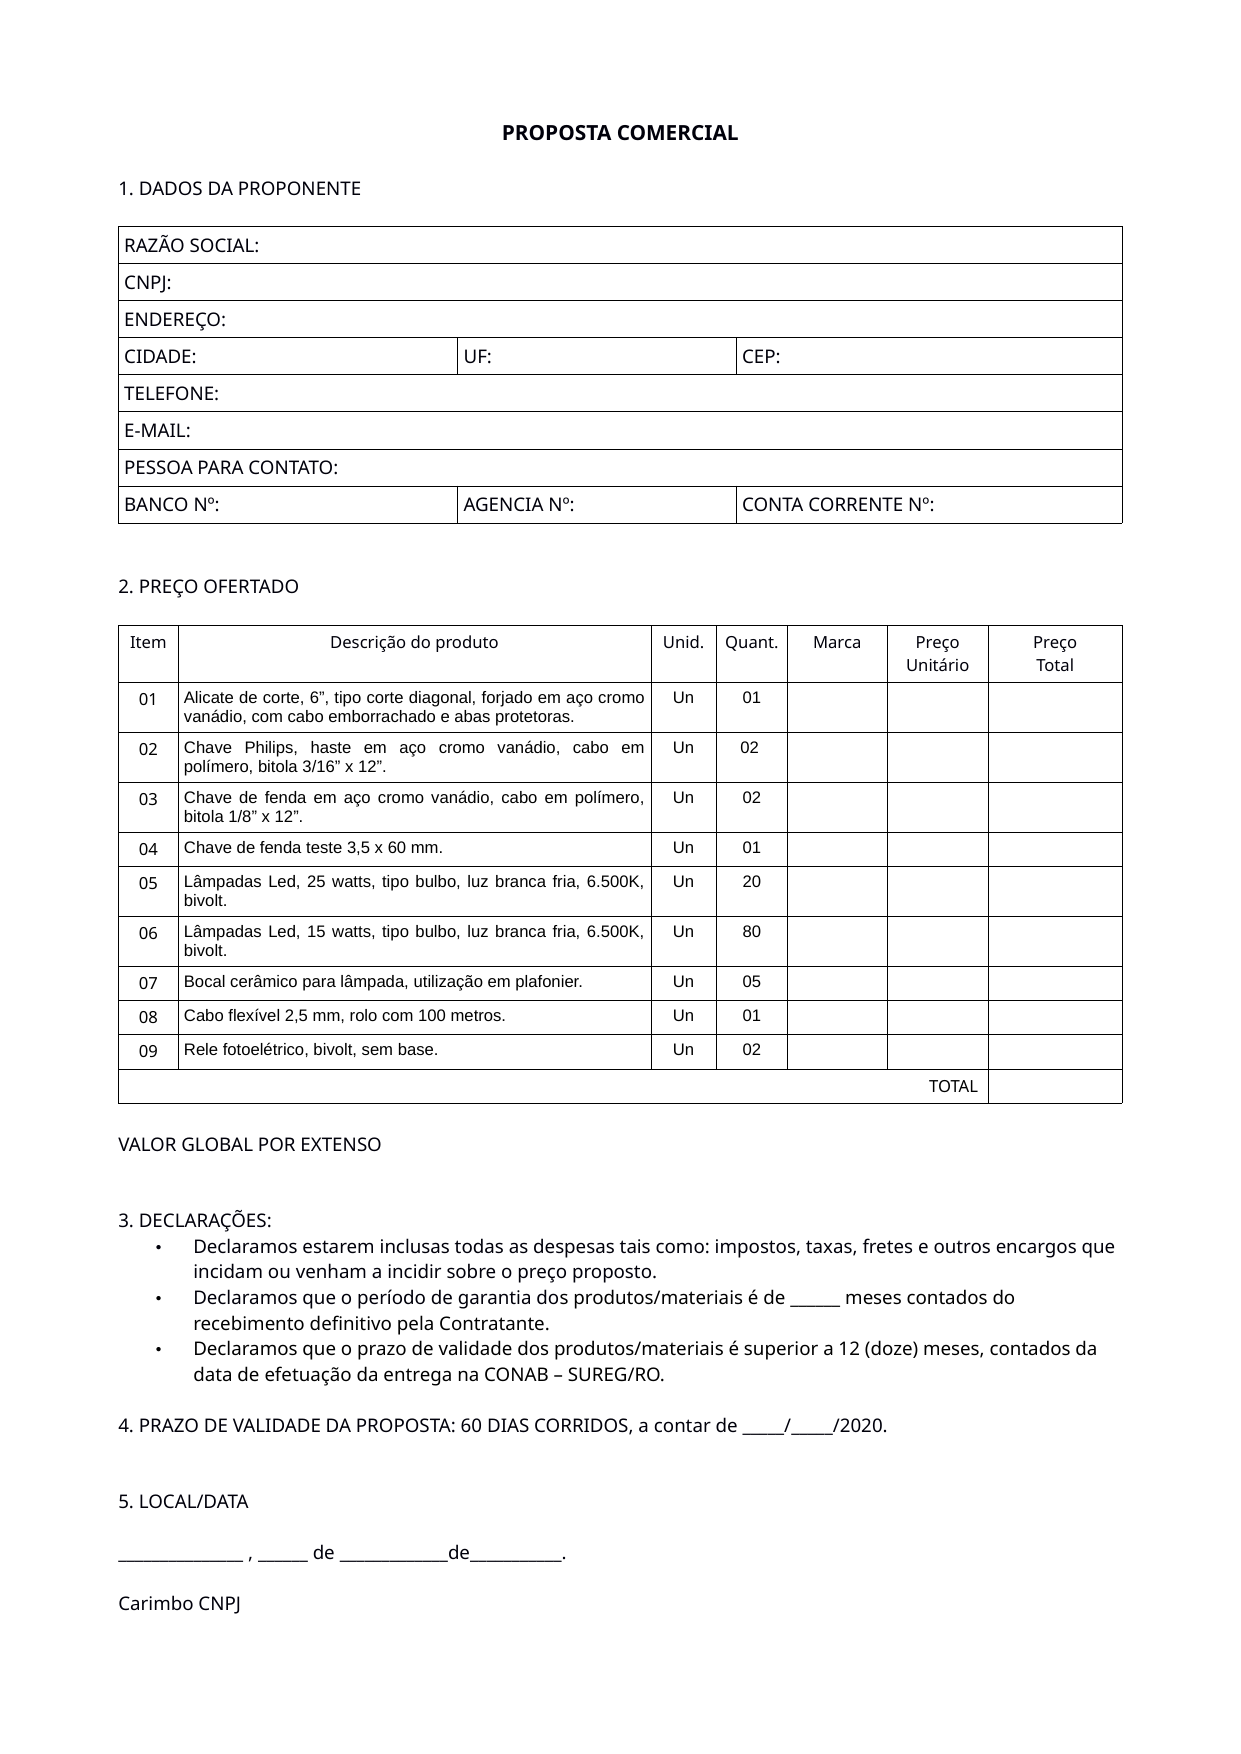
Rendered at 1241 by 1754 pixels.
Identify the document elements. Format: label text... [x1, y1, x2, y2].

table_cell Un [652, 783, 716, 832]
table_cell Un [652, 867, 716, 916]
table_cell [788, 1035, 887, 1068]
table_cell 02 [717, 1035, 787, 1068]
table_cell 05 [119, 867, 178, 916]
table_cell Alicate de corte, 6”, tipo corte diagonal, forjado em aço cromo vanádio, com cabo emborrachado e abas protetoras. [179, 683, 651, 732]
table_cell 01 [717, 1001, 787, 1034]
table_cell [888, 1035, 988, 1068]
table_cell [788, 1001, 887, 1034]
table_header Quant. [717, 626, 787, 682]
table_cell Chave Philips, haste em aço cromo vanádio, cabo em polímero, bitola 3/16” x 12”. [179, 733, 651, 782]
table_cell Un [652, 1001, 716, 1034]
table_cell [788, 967, 887, 1000]
table_cell Rele fotoelétrico, bivolt, sem base. [179, 1035, 651, 1068]
table_cell [788, 733, 887, 782]
table_cell [888, 683, 988, 732]
table_cell TOTAL [119, 1070, 988, 1103]
table_cell AGENCIA Nº: [458, 487, 736, 523]
table_header Descrição do produto [179, 626, 651, 682]
table_cell [989, 967, 1122, 1000]
table_cell CONTA CORRENTE Nº: [737, 487, 1122, 523]
text 2. PREÇO OFERTADO [118, 574, 1122, 599]
table_cell [888, 1001, 988, 1034]
table_cell [888, 917, 988, 966]
table_cell [989, 833, 1122, 866]
table_cell [788, 917, 887, 966]
table_cell 02 [717, 733, 787, 782]
table_cell Un [652, 733, 716, 782]
table_cell Un [652, 683, 716, 732]
table_cell 20 [717, 867, 787, 916]
table_cell 01 [717, 683, 787, 732]
table_cell Un [652, 967, 716, 1000]
table_cell CNPJ: [119, 264, 1122, 300]
table_cell [888, 867, 988, 916]
table_cell PESSOA PARA CONTATO: [119, 450, 1122, 486]
table_cell Un [652, 917, 716, 966]
table_cell [989, 733, 1122, 782]
table_cell 05 [717, 967, 787, 1000]
table_cell [989, 1001, 1122, 1034]
table_cell [788, 783, 887, 832]
table_cell [788, 833, 887, 866]
table_cell BANCO Nº: [119, 487, 457, 523]
list Declaramos que o prazo de validade dos produtos/materiais é superior a 12 (doze) meses, contados da data de efetuação da entrega na CONAB – SUREG/RO. [156, 1335, 1122, 1386]
table_cell 07 [119, 967, 178, 1000]
text VALOR GLOBAL POR EXTENSO [118, 1131, 1122, 1157]
table_header Preço Total [989, 626, 1122, 682]
text 3. DECLARAÇÕES: [118, 1208, 1122, 1233]
table_cell [888, 833, 988, 866]
table_cell 01 [119, 683, 178, 732]
table_cell [989, 783, 1122, 832]
table_cell [788, 867, 887, 916]
table_header Unid. [652, 626, 716, 682]
table_cell Un [652, 833, 716, 866]
table_cell 02 [717, 783, 787, 832]
table_cell 02 [119, 733, 178, 782]
table_header Item [119, 626, 178, 682]
table_cell Cabo flexível 2,5 mm, rolo com 100 metros. [179, 1001, 651, 1034]
table_cell 80 [717, 917, 787, 966]
table_cell [788, 683, 887, 732]
table_cell [989, 867, 1122, 916]
table_cell 06 [119, 917, 178, 966]
table_cell Bocal cerâmico para lâmpada, utilização em plafonier. [179, 967, 651, 1000]
table_cell 01 [717, 833, 787, 866]
table_cell 08 [119, 1001, 178, 1034]
table_cell 04 [119, 833, 178, 866]
table_cell Lâmpadas Led, 25 watts, tipo bulbo, luz branca fria, 6.500K, bivolt. [179, 867, 651, 916]
table_header Marca [788, 626, 887, 682]
text Carimbo CNPJ [118, 1591, 1122, 1616]
table_cell E-MAIL: [119, 412, 1122, 448]
table_cell ENDEREÇO: [119, 301, 1122, 337]
table_cell CEP: [737, 338, 1122, 374]
table_cell UF: [458, 338, 736, 374]
list Declaramos estarem inclusas todas as despesas tais como: impostos, taxas, fretes e outros encargos que incidam ou venham a incidir sobre o preço proposto. [156, 1233, 1122, 1284]
table_header RAZÃO SOCIAL: [119, 227, 1122, 263]
table_header Preço Unitário [888, 626, 988, 682]
table_cell Chave de fenda teste 3,5 x 60 mm. [179, 833, 651, 866]
text 5. LOCAL/DATA [118, 1488, 1122, 1514]
table_cell 09 [119, 1035, 178, 1068]
table_cell [888, 783, 988, 832]
table_cell [989, 917, 1122, 966]
table_cell [888, 733, 988, 782]
table_cell [989, 1035, 1122, 1068]
table_cell TELEFONE: [119, 375, 1122, 411]
table_cell [888, 967, 988, 1000]
text 4. PRAZO DE VALIDADE DA PROPOSTA: 60 DIAS CORRIDOS, a contar de _____/_____/2020. [118, 1412, 1122, 1437]
table_cell [989, 683, 1122, 732]
list Declaramos que o período de garantia dos produtos/materiais é de ______ meses contados do recebimento definitivo pela Contratante. [156, 1284, 1122, 1335]
text 1. DADOS DA PROPONENTE [118, 175, 1122, 201]
table_cell Chave de fenda em aço cromo vanádio, cabo em polímero, bitola 1/8” x 12”. [179, 783, 651, 832]
table_cell 03 [119, 783, 178, 832]
text _______________ , ______ de _____________de___________. [118, 1539, 1122, 1565]
table_cell CIDADE: [119, 338, 457, 374]
text PROPOSTA COMERCIAL [118, 118, 1122, 147]
table_cell Un [652, 1035, 716, 1068]
table_cell [989, 1070, 1122, 1103]
table_cell Lâmpadas Led, 15 watts, tipo bulbo, luz branca fria, 6.500K, bivolt. [179, 917, 651, 966]
